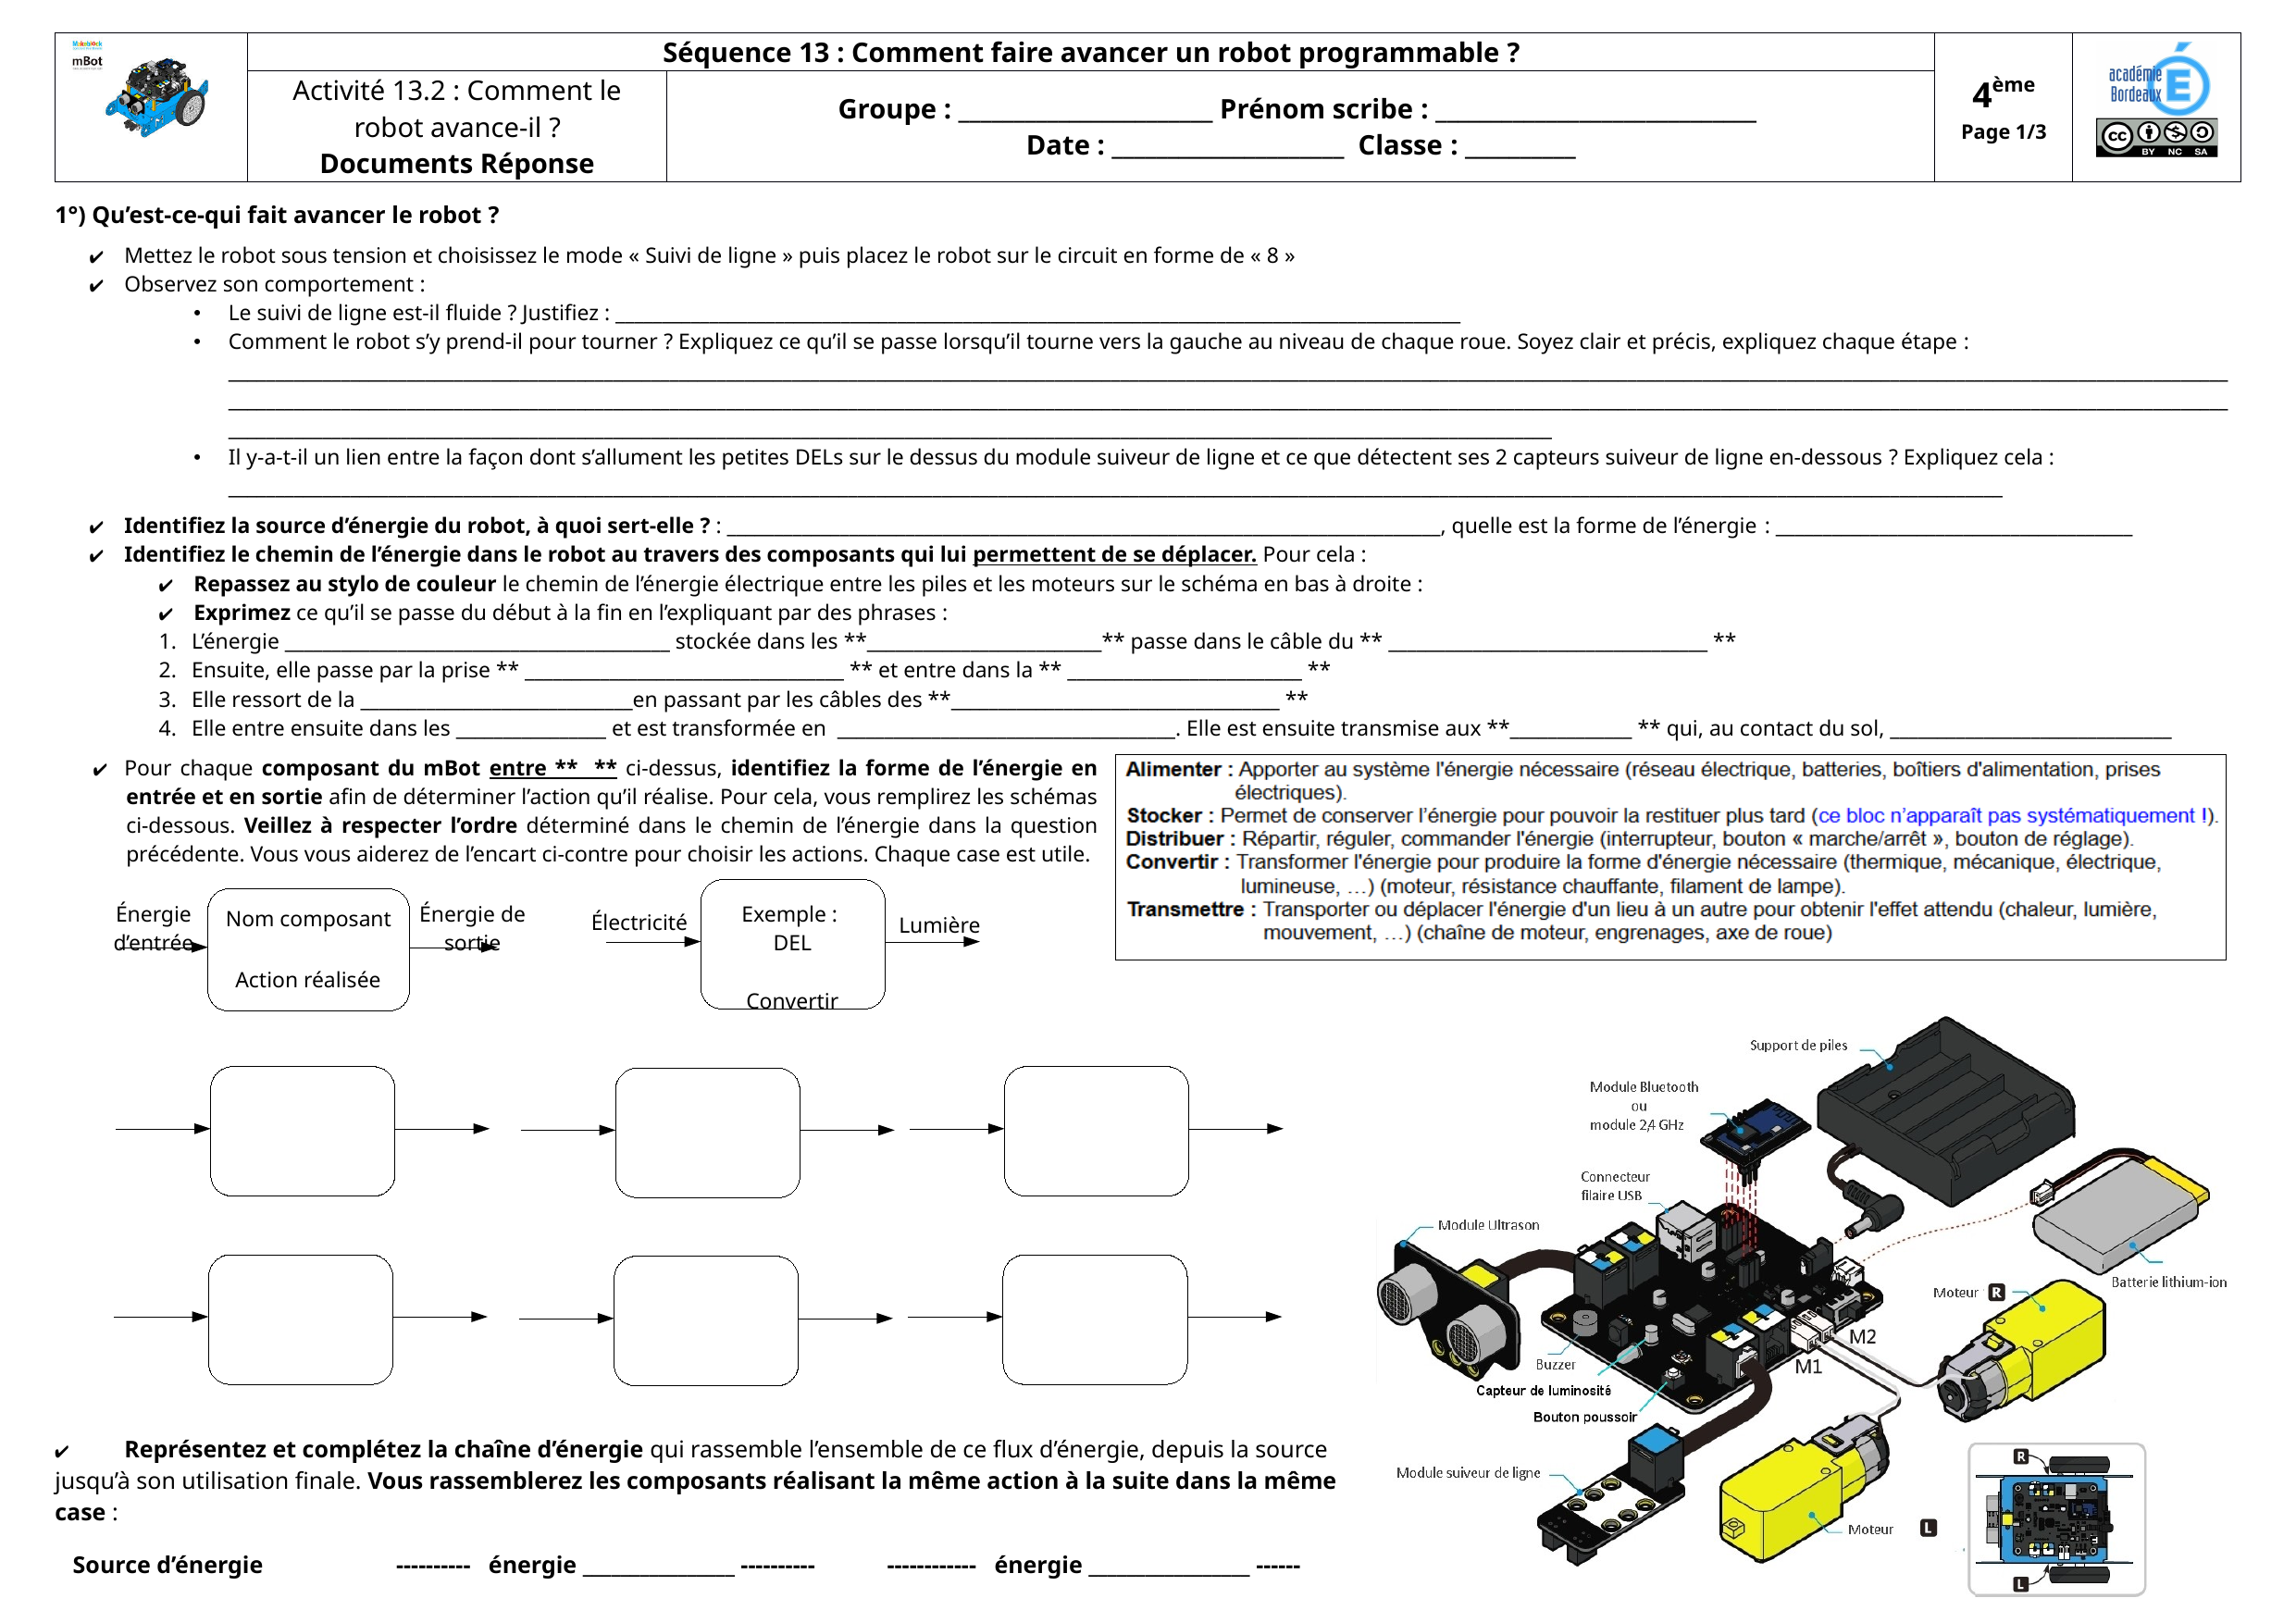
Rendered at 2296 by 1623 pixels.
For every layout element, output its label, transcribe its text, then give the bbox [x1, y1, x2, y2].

text 1°) Qu’est-ce-qui fait avancer le robot ? [55, 198, 2240, 229]
list Elle ressort de la _____________________________en passant par les câbles des **___________________________________ ** [158, 685, 2240, 713]
picture [1118, 757, 2223, 958]
list Mettez le robot sous tension et choisissez le mode « Suivi de ligne » puis placez le robot sur le circuit en forme de « 8 » [90, 240, 2240, 269]
list Il y-a-t-il un lien entre la façon dont s’allument les petites DELs sur le dessus du module suiveur de ligne et ce que détectent ses 2 capteurs suiveur de ligne en-dessous ? Expliquez cela : _____________________________________________________________________________________________________________________________________________________________________________________________ [193, 442, 2240, 501]
list Observez son comportement : [90, 269, 2240, 298]
picture [1373, 1016, 2229, 1599]
list Pour chaque composant du mBot entre ** ** ci-dessus, identifiez la forme de l’énergie en entrée et en sortie afin de déterminer l’action qu’il réalise. Pour cela, vous remplirez les schémas ci-dessous. Veillez à respecter l’ordre déterminé dans le chemin de l’énergie dans la question précédente. Vous vous aiderez de l’encart ci-contre pour choisir les actions. Chaque case est utile. [93, 752, 1098, 868]
list Identifiez le chemin de l’énergie dans le robot au travers des composants qui lui permettent de se déplacer. Pour cela : [90, 539, 2240, 569]
list Comment le robot s’y prend-il pour tourner ? Expliquez ce qu’il se passe lorsqu’il tourne vers la gauche au niveau de chaque roue. Soyez clair et précis, expliquez chaque étape : [193, 327, 2240, 355]
list L’énergie _________________________________________ stockée dans les **_________________________** passe dans le câble du ** __________________________________ ** [158, 626, 2240, 655]
text Source d’énergie ---------- énergie ________________ ---------- ------------ énergie _________________ ------ [55, 1549, 1373, 1580]
list Le suivi de ligne est-il fluide ? Justifiez : __________________________________________________________________________________________ [193, 298, 2240, 327]
list Elle entre ensuite dans les ________________ et est transformée en ____________________________________. Elle est ensuite transmise aux **_____________ ** qui, au contact du sol, ______________________________ [158, 713, 2240, 742]
list Représentez et complétez la chaîne d’énergie qui rassemble l’ensemble de ce flux d’énergie, depuis la source jusqu’à son utilisation finale. Vous rassemblerez les composants réalisant la même action à la suite dans la même case : [55, 1433, 1373, 1528]
picture [2096, 41, 2218, 157]
list Identifiez la source d’énergie du robot, à quoi sert-elle ? : ____________________________________________________________________________, quelle est la forme de l’énergie : ______________________________________ [90, 511, 2240, 539]
picture [68, 37, 217, 142]
list Repassez au stylo de couleur le chemin de l’énergie électrique entre les piles et les moteurs sur le schéma en bas à droite : [159, 569, 2240, 598]
list Exprimez ce qu’il se passe du début à la fin en l’expliquant par des phrases : [159, 598, 2240, 626]
list _______________________________________________________________________________________________________________________________________________________________________________________________________________________________________________________________________________________________________________________________________________________________________________________________________________________________________________________________________________________________________________________________________________________________________________________ [193, 355, 2240, 442]
list Ensuite, elle passe par la prise ** __________________________________ ** et entre dans la ** _________________________ ** [158, 655, 2240, 685]
